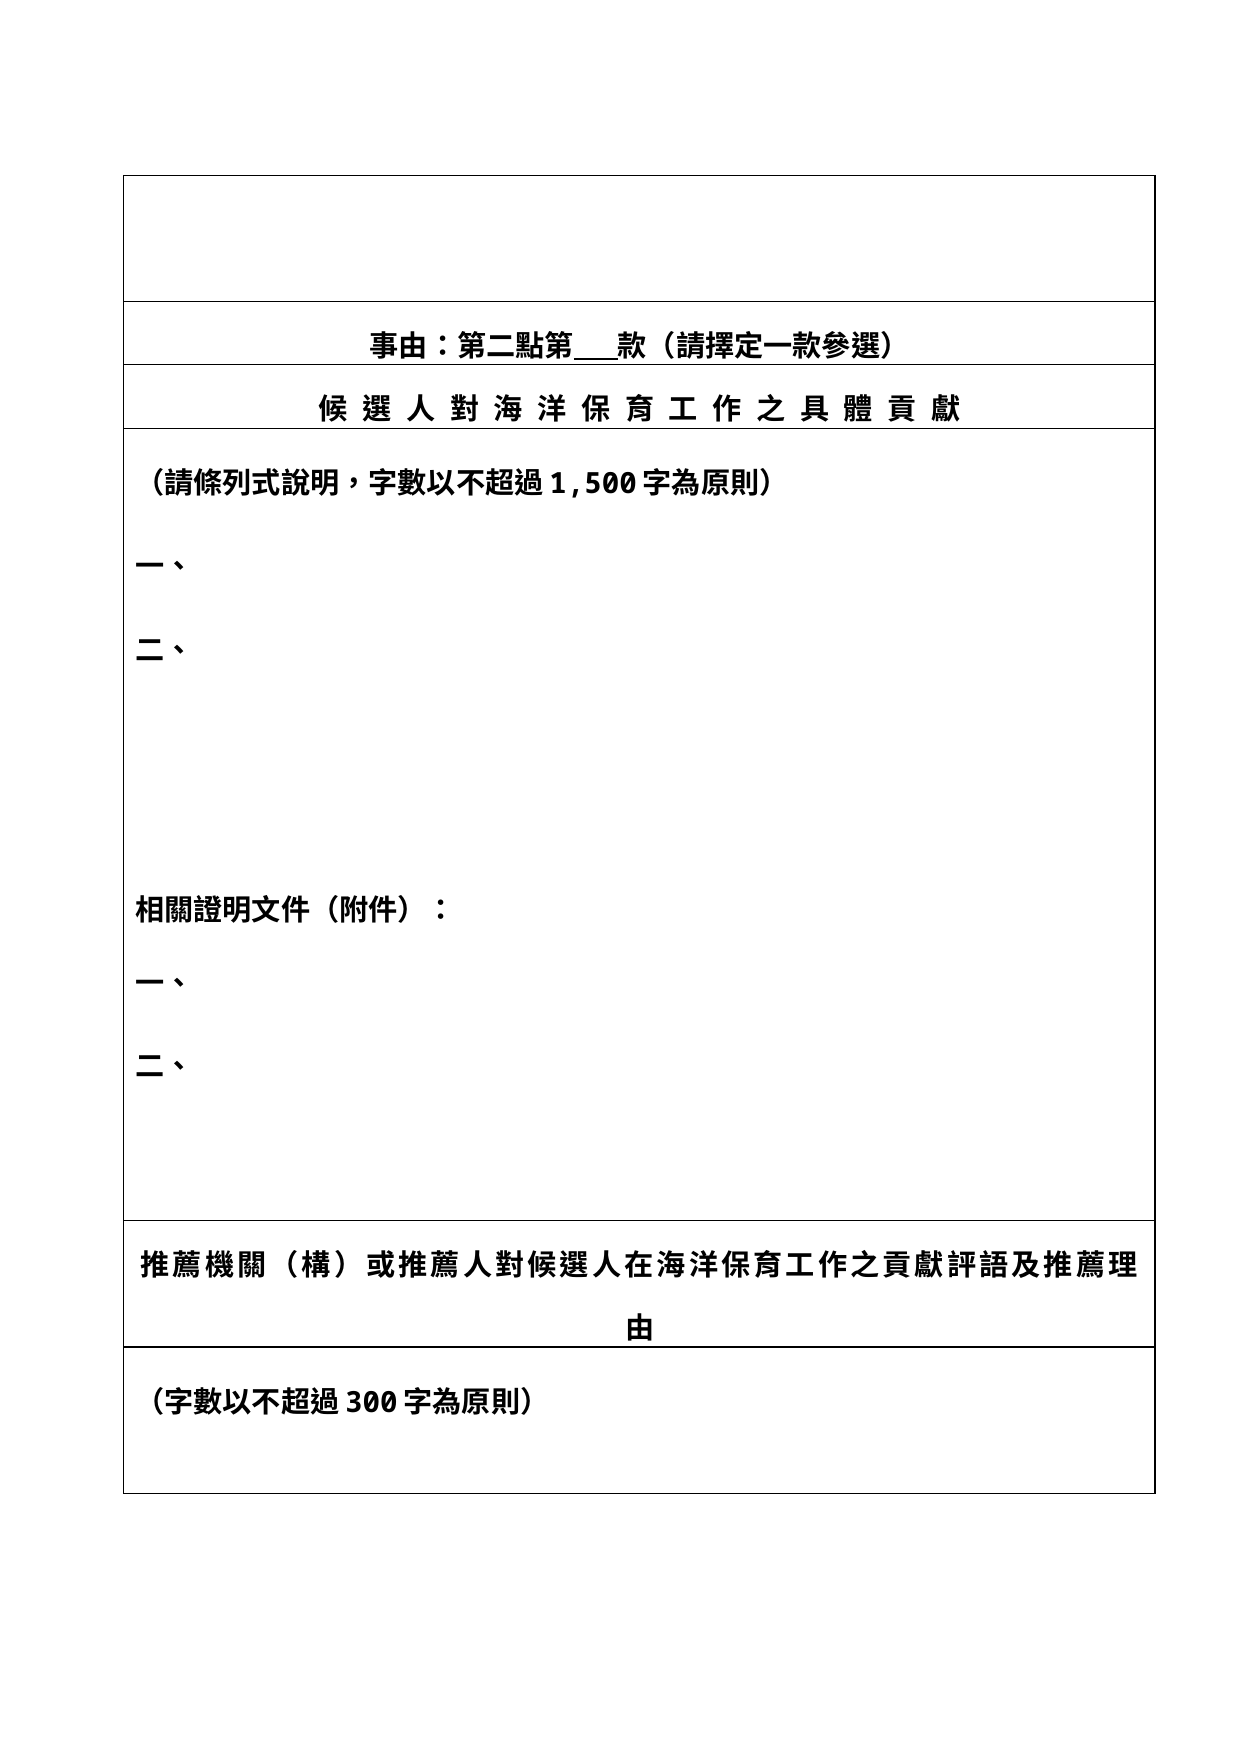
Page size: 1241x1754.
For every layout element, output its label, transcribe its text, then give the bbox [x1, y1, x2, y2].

table_cell [124, 176, 1154, 301]
table_cell 候 選 人 對 海 洋 保 育 工 作 之 具 體 貢 獻 [124, 365, 1154, 428]
table_cell 推薦機關（構）或推薦人對候選人在海洋保育工作之貢獻評語及推薦理由 [124, 1221, 1154, 1346]
table_cell （請條列式說明，字數以不超過1,500字為原則） 一、 二、 相關證明文件（附件）： 一、 二、 [124, 429, 1154, 1220]
table_cell 事由：第二點第 款（請擇定一款參選） [124, 302, 1154, 364]
table_cell （字數以不超過300字為原則） [124, 1348, 1154, 1493]
